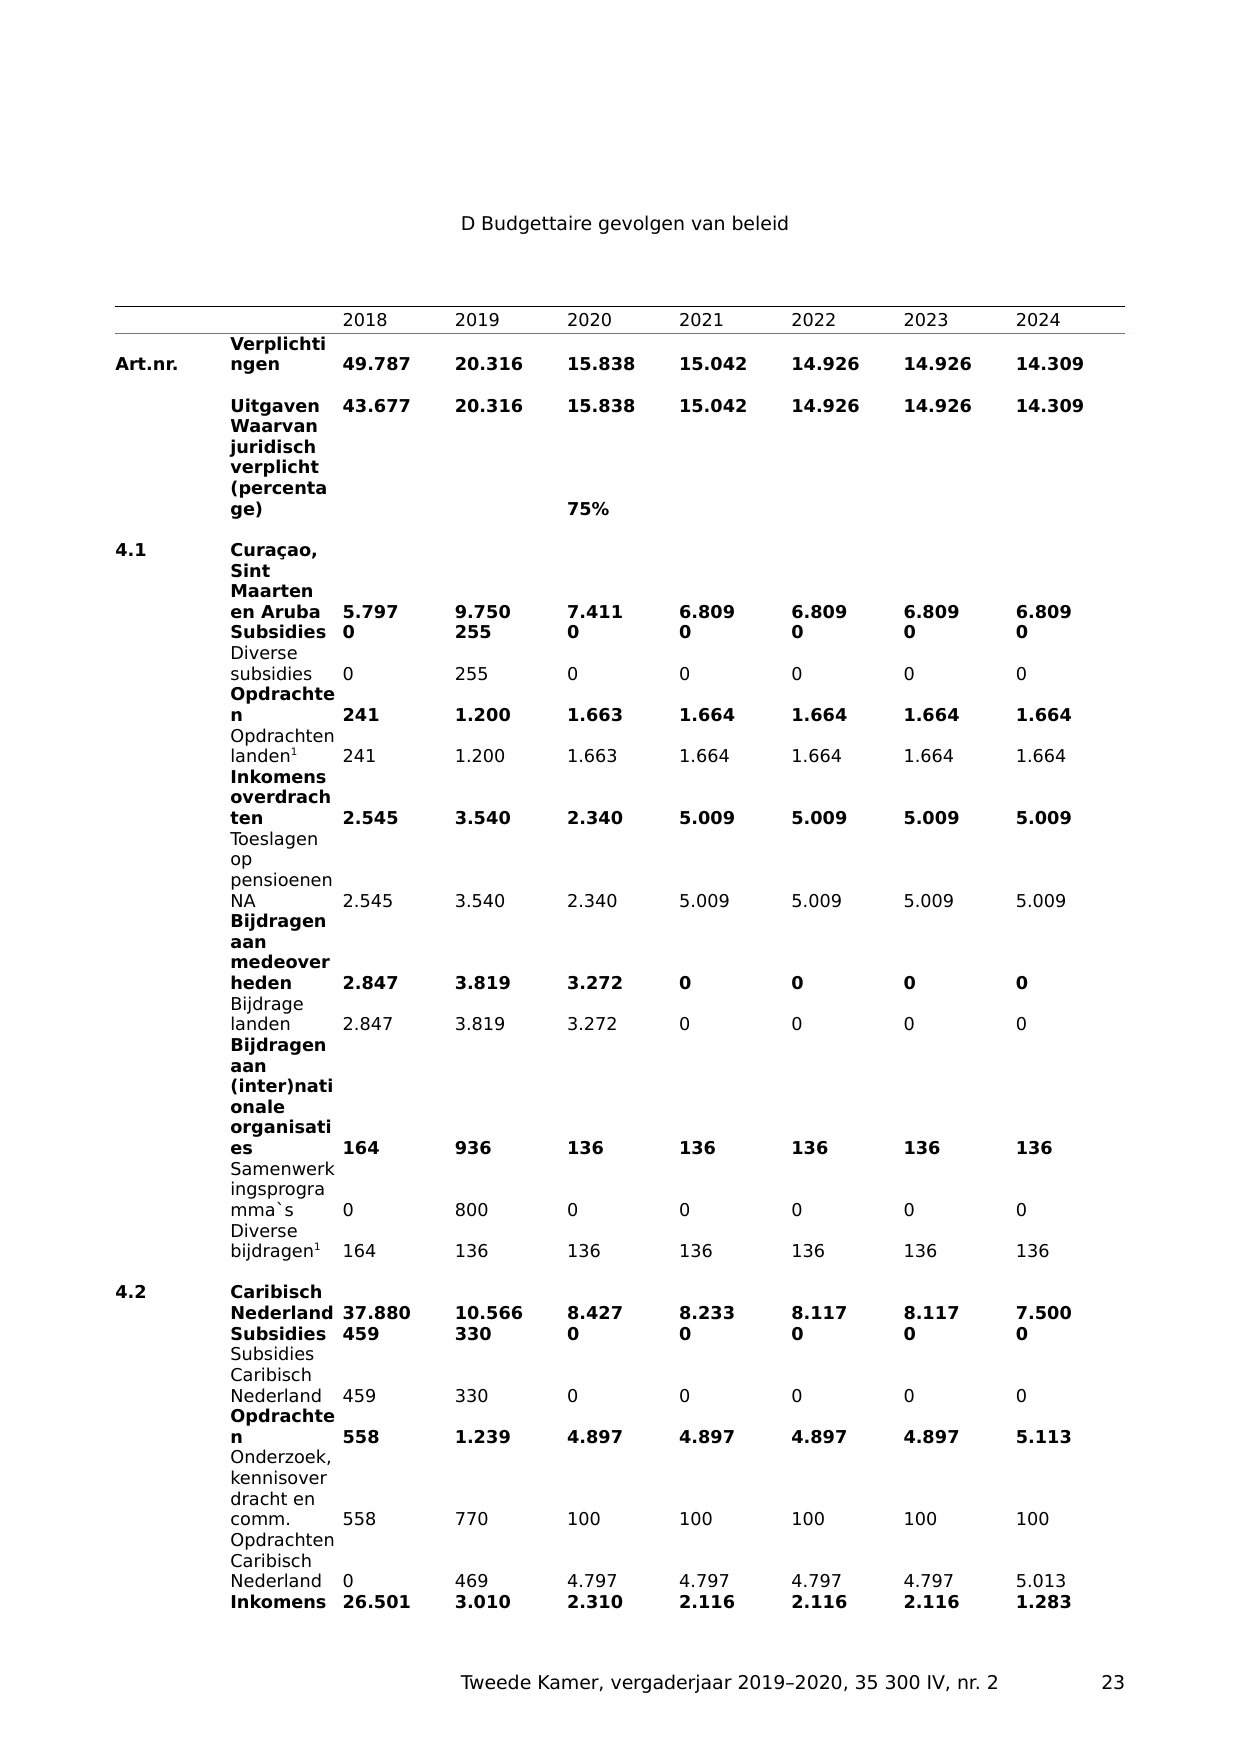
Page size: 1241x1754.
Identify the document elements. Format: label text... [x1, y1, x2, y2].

table_cell 14.926 [900, 396, 1013, 416]
table_cell 2023 [900, 307, 1013, 333]
table_cell 15.838 [564, 334, 676, 375]
table_cell 0 [1013, 994, 1125, 1035]
table_cell [115, 1592, 227, 1612]
table_cell 2.847 [340, 911, 452, 994]
table_cell 1.664 [1013, 726, 1125, 767]
table_cell 164 [340, 1035, 452, 1159]
table_cell 0 [900, 994, 1013, 1035]
table_cell 1.200 [452, 726, 564, 767]
table_cell 37.880 [340, 1283, 452, 1324]
table_cell 136 [676, 1035, 788, 1159]
table_cell 2024 [1013, 307, 1125, 333]
table_cell Diverse subsidies [227, 643, 339, 684]
table_cell [115, 994, 227, 1035]
table_cell 164 [340, 1221, 452, 1262]
table_cell 4.897 [676, 1406, 788, 1447]
table_cell 5.009 [900, 767, 1013, 829]
table_cell 0 [788, 1324, 900, 1344]
table_cell 3.272 [564, 994, 676, 1035]
table_cell 5.009 [1013, 767, 1125, 829]
table_cell [900, 1262, 1013, 1282]
table_cell [115, 1159, 227, 1221]
table_cell 136 [788, 1035, 900, 1159]
table_cell 2.545 [340, 829, 452, 911]
table_cell 5.009 [676, 767, 788, 829]
table_cell 5.009 [788, 767, 900, 829]
table_cell 0 [564, 623, 676, 643]
table_cell 255 [452, 643, 564, 684]
table_cell Opdrachten Caribisch Nederland [227, 1530, 339, 1592]
table_cell Art.nr. [115, 334, 227, 375]
table_cell [115, 1324, 227, 1344]
table_cell 8.117 [788, 1283, 900, 1324]
table_cell [452, 519, 564, 540]
table_cell 0 [1013, 911, 1125, 994]
table_cell 1.664 [1013, 684, 1125, 726]
table_cell 0 [340, 1530, 452, 1592]
table_cell 3.819 [452, 994, 564, 1035]
table_cell 5.009 [676, 829, 788, 911]
table_cell [900, 416, 1013, 519]
table_cell 8.427 [564, 1283, 676, 1324]
table_cell 14.926 [788, 396, 900, 416]
table_cell 0 [676, 623, 788, 643]
table_cell Bijdragen aan medeoverheden [227, 911, 339, 994]
table_cell [900, 519, 1013, 540]
table_cell [115, 416, 227, 519]
table_cell 0 [676, 1159, 788, 1221]
table_cell [564, 1262, 676, 1282]
table_cell [676, 1262, 788, 1282]
table_cell [115, 643, 227, 684]
table_cell 136 [900, 1035, 1013, 1159]
table_cell 0 [788, 911, 900, 994]
table_cell 4.897 [900, 1406, 1013, 1447]
table_cell 6.809 [676, 540, 788, 622]
table_cell [788, 375, 900, 396]
table_cell 241 [340, 684, 452, 726]
table_cell [676, 375, 788, 396]
table_cell 330 [452, 1344, 564, 1406]
table_cell 8.233 [676, 1283, 788, 1324]
table_cell [115, 375, 227, 396]
table_cell [115, 623, 227, 643]
table_cell 800 [452, 1159, 564, 1221]
table_cell [227, 375, 339, 396]
table_cell 459 [340, 1324, 452, 1344]
table_cell 0 [564, 1159, 676, 1221]
table_cell Diverse bijdragen1 [227, 1221, 339, 1262]
table_cell 75% [564, 416, 676, 519]
table_cell 0 [1013, 643, 1125, 684]
table_cell 6.809 [1013, 540, 1125, 622]
table_cell Inkomensoverdrachten [227, 767, 339, 829]
table_cell 136 [1013, 1221, 1125, 1262]
title D Budgettaire gevolgen van beleid [461, 213, 1125, 235]
table_cell 6.809 [900, 540, 1013, 622]
table_cell 4.1 [115, 540, 227, 622]
table_cell 6.809 [788, 540, 900, 622]
table_cell 136 [900, 1221, 1013, 1262]
table_cell [115, 911, 227, 994]
table_cell [564, 519, 676, 540]
table_cell 4.897 [788, 1406, 900, 1447]
table_cell Subsidies Caribisch Nederland [227, 1344, 339, 1406]
table_cell Subsidies [227, 623, 339, 643]
table_cell [676, 416, 788, 519]
table_cell 1.664 [676, 684, 788, 726]
table_cell 558 [340, 1406, 452, 1447]
table_cell Bijdragen aan (inter)nationale organisaties [227, 1035, 339, 1159]
table_cell 5.009 [788, 829, 900, 911]
table_cell Subsidies [227, 1324, 339, 1344]
table_cell 14.309 [1013, 396, 1125, 416]
table_cell Toeslagen op pensioenen NA [227, 829, 339, 911]
table_cell 2.847 [340, 994, 452, 1035]
table_cell 2.116 [900, 1592, 1013, 1612]
table_cell [340, 519, 452, 540]
table_cell 136 [564, 1221, 676, 1262]
table_cell 10.566 [452, 1283, 564, 1324]
table_cell 2019 [452, 307, 564, 333]
table_cell [788, 519, 900, 540]
table_cell 0 [1013, 623, 1125, 643]
table_cell 2.340 [564, 829, 676, 911]
table_cell 136 [1013, 1035, 1125, 1159]
table_cell Opdrachten landen1 [227, 726, 339, 767]
table_cell 0 [900, 643, 1013, 684]
table_cell 26.501 [340, 1592, 452, 1612]
table_cell 2.116 [676, 1592, 788, 1612]
table_cell [115, 307, 227, 333]
table_cell 5.113 [1013, 1406, 1125, 1447]
table_cell 0 [340, 1159, 452, 1221]
table_cell [115, 519, 227, 540]
table_cell 0 [676, 1324, 788, 1344]
table_cell 14.926 [788, 334, 900, 375]
table_cell 241 [340, 726, 452, 767]
table_cell 2.116 [788, 1592, 900, 1612]
table_cell [227, 307, 339, 333]
table_cell [1013, 416, 1125, 519]
table_cell 3.010 [452, 1592, 564, 1612]
table_cell [900, 375, 1013, 396]
table_cell 14.309 [1013, 334, 1125, 375]
table_cell 1.664 [900, 684, 1013, 726]
table_cell Onderzoek, kennisoverdracht en comm. [227, 1448, 339, 1530]
table_cell 3.272 [564, 911, 676, 994]
table_cell Samenwerkingsprogramma`s [227, 1159, 339, 1221]
table_cell 2021 [676, 307, 788, 333]
table_cell 1.664 [788, 726, 900, 767]
table_cell 5.797 [340, 540, 452, 622]
table_cell 0 [340, 623, 452, 643]
table_cell 2022 [788, 307, 900, 333]
table_cell 7.500 [1013, 1283, 1125, 1324]
table_cell 2.310 [564, 1592, 676, 1612]
table_cell 1.664 [900, 726, 1013, 767]
table_cell 0 [900, 1324, 1013, 1344]
table_cell 14.926 [900, 334, 1013, 375]
table_cell 136 [564, 1035, 676, 1159]
table_cell 4.797 [676, 1530, 788, 1592]
table_cell 330 [452, 1324, 564, 1344]
table_cell 0 [900, 1159, 1013, 1221]
table_cell 1.664 [676, 726, 788, 767]
table_cell [452, 416, 564, 519]
table_cell 1.200 [452, 684, 564, 726]
table_cell 0 [1013, 1324, 1125, 1344]
table_cell 7.411 [564, 540, 676, 622]
table_cell [115, 829, 227, 911]
table_cell 770 [452, 1448, 564, 1530]
table_cell 0 [676, 1344, 788, 1406]
table_cell 136 [676, 1221, 788, 1262]
table_cell [340, 375, 452, 396]
table_cell [1013, 519, 1125, 540]
table_cell 3.819 [452, 911, 564, 994]
table_cell 5.013 [1013, 1530, 1125, 1592]
table_cell 100 [900, 1448, 1013, 1530]
table_cell [227, 519, 339, 540]
table_cell [115, 767, 227, 829]
table_cell [452, 1262, 564, 1282]
table_cell 0 [564, 1324, 676, 1344]
table_cell Opdrachten [227, 1406, 339, 1447]
table_cell [115, 1035, 227, 1159]
table_cell [340, 1262, 452, 1282]
table_cell 1.663 [564, 684, 676, 726]
table_cell [115, 684, 227, 726]
table_cell 0 [900, 1344, 1013, 1406]
table_cell 5.009 [1013, 829, 1125, 911]
table_cell [115, 1221, 227, 1262]
table_cell 1.239 [452, 1406, 564, 1447]
table_cell Uitgaven [227, 396, 339, 416]
table_cell 2020 [564, 307, 676, 333]
table_cell 9.750 [452, 540, 564, 622]
table_cell [115, 726, 227, 767]
table_cell [340, 416, 452, 519]
table_cell 2018 [340, 307, 452, 333]
table_cell 469 [452, 1530, 564, 1592]
table_cell 3.540 [452, 767, 564, 829]
table_cell 20.316 [452, 396, 564, 416]
table_cell [115, 1448, 227, 1530]
table_cell 4.797 [564, 1530, 676, 1592]
table_cell 558 [340, 1448, 452, 1530]
table_cell 15.042 [676, 396, 788, 416]
table_cell 0 [788, 643, 900, 684]
table_cell 15.838 [564, 396, 676, 416]
table_cell [564, 375, 676, 396]
table_cell 0 [564, 643, 676, 684]
table_cell 0 [900, 623, 1013, 643]
table_cell Waarvan juridisch verplicht (percentage) [227, 416, 339, 519]
table_cell 136 [452, 1221, 564, 1262]
table_cell 0 [1013, 1344, 1125, 1406]
table_cell 15.042 [676, 334, 788, 375]
table_cell Inkomens [227, 1592, 339, 1612]
table_cell [1013, 375, 1125, 396]
table_cell 0 [788, 623, 900, 643]
table_cell 255 [452, 623, 564, 643]
table_cell Bijdrage landen [227, 994, 339, 1035]
table_cell 43.677 [340, 396, 452, 416]
table_cell 0 [788, 1159, 900, 1221]
table_cell [1013, 1262, 1125, 1282]
table_cell 4.797 [788, 1530, 900, 1592]
table_cell 4.797 [900, 1530, 1013, 1592]
table_cell 3.540 [452, 829, 564, 911]
table_cell 2.545 [340, 767, 452, 829]
table_cell [452, 375, 564, 396]
table_cell Curaçao, Sint Maarten en Aruba [227, 540, 339, 622]
table_cell 1.663 [564, 726, 676, 767]
table_cell [115, 1262, 227, 1282]
table_header Tabel 12 Budgettaire gevolgen van beleid art. 4 Bevorderen sociaaleconomische structuur (bedragen x € 1.000) [115, 258, 1125, 306]
table_cell 0 [340, 643, 452, 684]
table_cell 49.787 [340, 334, 452, 375]
table_cell Verplichtingen [227, 334, 339, 375]
table_cell [115, 396, 227, 416]
table_cell [788, 1262, 900, 1282]
table_cell Caribisch Nederland [227, 1283, 339, 1324]
table_cell 4.897 [564, 1406, 676, 1447]
table_cell 0 [900, 911, 1013, 994]
table_cell 1.664 [788, 684, 900, 726]
table_cell 0 [1013, 1159, 1125, 1221]
table_cell [788, 416, 900, 519]
table_cell [115, 1530, 227, 1592]
table_cell 136 [788, 1221, 900, 1262]
table_cell [115, 1344, 227, 1406]
table_cell 20.316 [452, 334, 564, 375]
table_cell 100 [788, 1448, 900, 1530]
table_cell 936 [452, 1035, 564, 1159]
table_cell 5.009 [900, 829, 1013, 911]
table_cell 0 [564, 1344, 676, 1406]
table_cell 459 [340, 1344, 452, 1406]
table_cell 4.2 [115, 1283, 227, 1324]
table_cell 100 [1013, 1448, 1125, 1530]
table_cell 0 [676, 911, 788, 994]
table_cell 0 [788, 1344, 900, 1406]
table_cell 1.283 [1013, 1592, 1125, 1612]
table_cell 100 [676, 1448, 788, 1530]
table_cell 0 [676, 643, 788, 684]
table_cell 0 [788, 994, 900, 1035]
table_cell 2.340 [564, 767, 676, 829]
table_cell 100 [564, 1448, 676, 1530]
table_cell [227, 1262, 339, 1282]
table_cell [676, 519, 788, 540]
table_cell [115, 1406, 227, 1447]
table_cell 0 [676, 994, 788, 1035]
table_cell 8.117 [900, 1283, 1013, 1324]
table_cell Opdrachten [227, 684, 339, 726]
